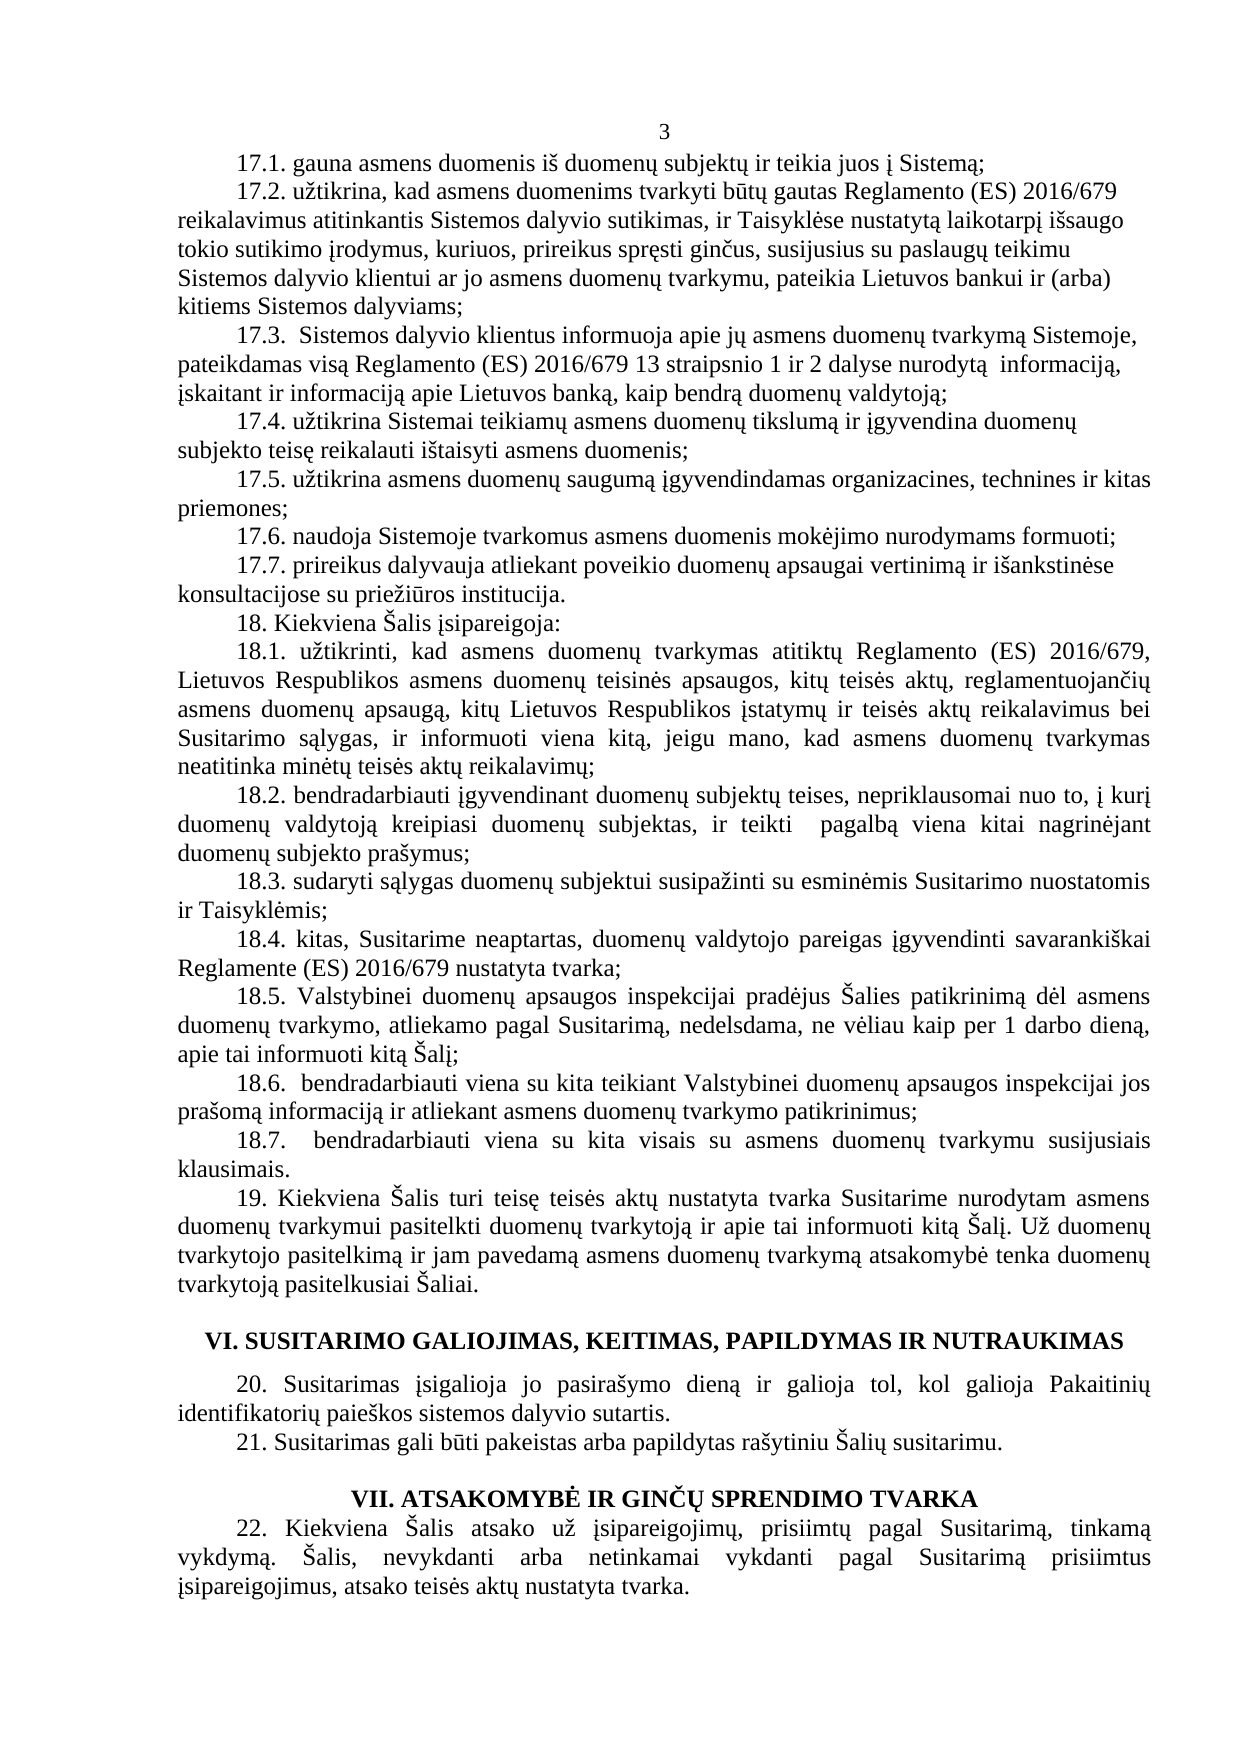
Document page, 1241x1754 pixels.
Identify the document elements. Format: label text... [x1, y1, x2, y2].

text 18.3. sudaryti sąlygas duomenų subjektui susipažinti su esminėmis Susitarimo nuostatomis ir Taisyklėmis; [177, 866, 1152, 924]
text 19. Kiekviena Šalis turi teisę teisės aktų nustatyta tvarka Susitarime nurodytam asmens duomenų tvarkymui pasitelkti duomenų tvarkytoją ir apie tai informuoti kitą Šalį. Už duomenų tvarkytojo pasitelkimą ir jam pavedamą asmens duomenų tvarkymą atsakomybė tenka duomenų tvarkytoją pasitelkusiai Šaliai. [177, 1183, 1152, 1298]
text 17.1. gauna asmens duomenis iš duomenų subjektų ir teikia juos į Sistemą; [177, 148, 1152, 176]
text 18.4. kitas, Susitarime neaptartas, duomenų valdytojo pareigas įgyvendinti savarankiškai Reglamente (ES) 2016/679 nustatyta tvarka; [177, 924, 1152, 981]
text 17.7. prireikus dalyvauja atliekant poveikio duomenų apsaugai vertinimą ir išankstinėse konsultacijose su priežiūros institucija. [177, 550, 1152, 608]
text 18.5. Valstybinei duomenų apsaugos inspekcijai pradėjus Šalies patikrinimą dėl asmens duomenų tvarkymo, atliekamo pagal Susitarimą, nedelsdama, ne vėliau kaip per 1 darbo dieną, apie tai informuoti kitą Šalį; [177, 981, 1152, 1068]
text 17.3. Sistemos dalyvio klientus informuoja apie jų asmens duomenų tvarkymą Sistemoje, pateikdamas visą Reglamento (ES) 2016/679 13 straipsnio 1 ir 2 dalyse nurodytą informaciją, įskaitant ir informaciją apie Lietuvos banką, kaip bendrą duomenų valdytoją; [177, 320, 1152, 406]
text 18.1. užtikrinti, kad asmens duomenų tvarkymas atitiktų Reglamento (ES) 2016/679, Lietuvos Respublikos asmens duomenų teisinės apsaugos, kitų teisės aktų, reglamentuojančių asmens duomenų apsaugą, kitų Lietuvos Respublikos įstatymų ir teisės aktų reikalavimus bei Susitarimo sąlygas, ir informuoti viena kitą, jeigu mano, kad asmens duomenų tvarkymas neatitinka minėtų teisės aktų reikalavimų; [177, 636, 1152, 780]
text VI. SUSITARIMO GALIOJIMAS, KEITIMAS, PAPILDYMAS IR NUTRAUKIMAS [177, 1326, 1152, 1355]
text 18.7. bendradarbiauti viena su kita visais su asmens duomenų tvarkymu susijusiais klausimais. [177, 1125, 1152, 1183]
text 22. Kiekviena Šalis atsako už įsipareigojimų, prisiimtų pagal Susitarimą, tinkamą vykdymą. Šalis, nevykdanti arba netinkamai vykdanti pagal Susitarimą prisiimtus įsipareigojimus, atsako teisės aktų nustatyta tvarka. [177, 1513, 1152, 1599]
text 20. Susitarimas įsigalioja jo pasirašymo dieną ir galioja tol, kol galioja Pakaitinių identifikatorių paieškos sistemos dalyvio sutartis. [177, 1369, 1152, 1427]
text 18.6. bendradarbiauti viena su kita teikiant Valstybinei duomenų apsaugos inspekcijai jos prašomą informaciją ir atliekant asmens duomenų tvarkymo patikrinimus; [177, 1068, 1152, 1125]
text 17.5. užtikrina asmens duomenų saugumą įgyvendindamas organizacines, technines ir kitas priemones; [177, 464, 1152, 521]
text 21. Susitarimas gali būti pakeistas arba papildytas rašytiniu Šalių susitarimu. [177, 1427, 1152, 1456]
text 17.6. naudoja Sistemoje tvarkomus asmens duomenis mokėjimo nurodymams formuoti; [177, 521, 1152, 550]
text 18. Kiekviena Šalis įsipareigoja: [177, 608, 1152, 636]
text 17.2. užtikrina, kad asmens duomenims tvarkyti būtų gautas Reglamento (ES) 2016/679 reikalavimus atitinkantis Sistemos dalyvio sutikimas, ir Taisyklėse nustatytą laikotarpį išsaugo tokio sutikimo įrodymus, kuriuos, prireikus spręsti ginčus, susijusius su paslaugų teikimu Sistemos dalyvio klientui ar jo asmens duomenų tvarkymu, pateikia Lietuvos bankui ir (arba) kitiems Sistemos dalyviams; [177, 176, 1152, 320]
text VII. ATSAKOMYBĖ IR GINČŲ SPRENDIMO TVARKA [177, 1484, 1152, 1513]
text 18.2. bendradarbiauti įgyvendinant duomenų subjektų teises, nepriklausomai nuo to, į kurį duomenų valdytoją kreipiasi duomenų subjektas, ir teikti pagalbą viena kitai nagrinėjant duomenų subjekto prašymus; [177, 780, 1152, 866]
text 17.4. užtikrina Sistemai teikiamų asmens duomenų tikslumą ir įgyvendina duomenų subjekto teisę reikalauti ištaisyti asmens duomenis; [177, 406, 1152, 464]
